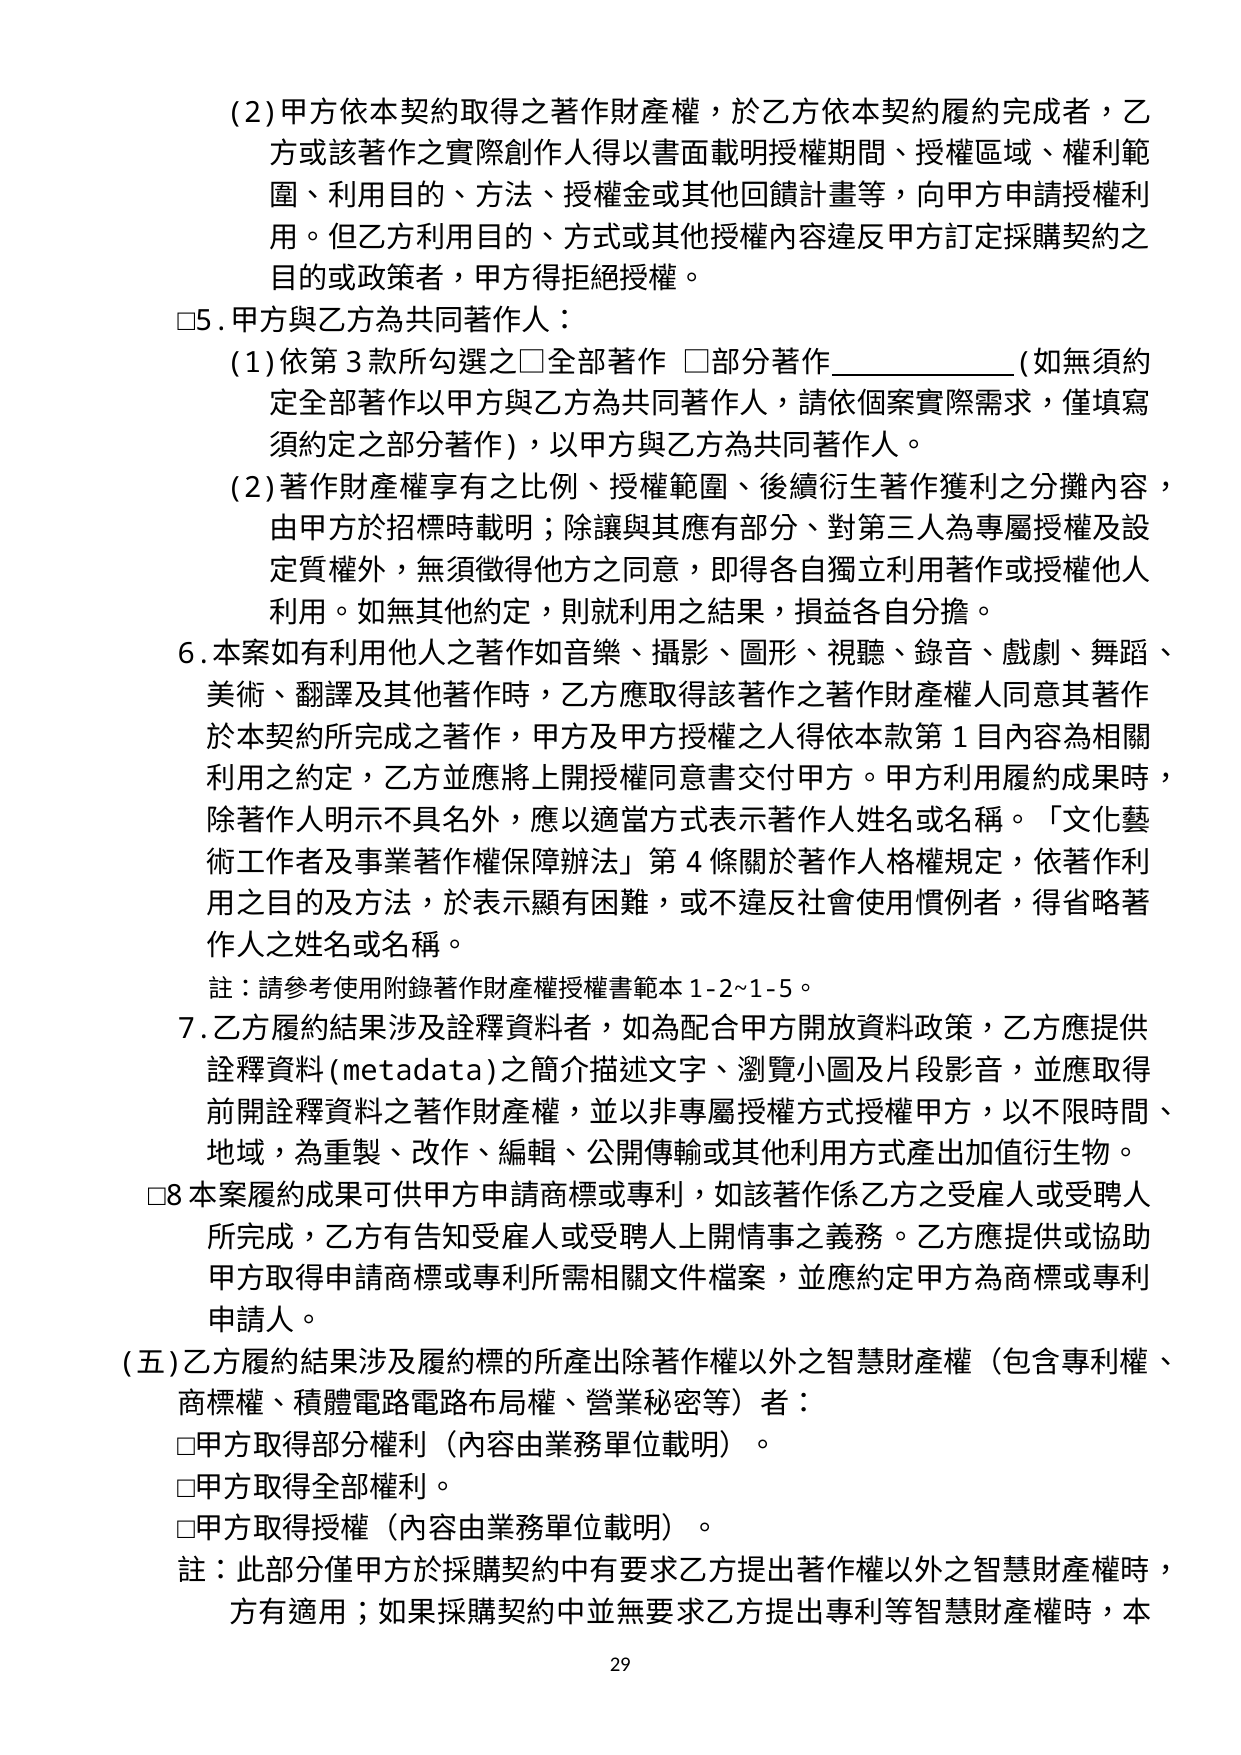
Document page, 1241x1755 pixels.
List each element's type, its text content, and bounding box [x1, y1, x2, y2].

text (1)依第3款所勾選之□全部著作 □部分著作 (如無須約定全部著作以甲方與乙方為共同著作人，請依個案實際需求，僅填寫須約定之部分著作)，以甲方與乙方為共同著作人。 [226, 339, 1152, 464]
text □5.甲方與乙方為共同著作人： [177, 297, 1152, 339]
text 7.乙方履約結果涉及詮釋資料者，如為配合甲方開放資料政策，乙方應提供詮釋資料(metadata)之簡介描述文字、瀏覽小圖及片段影音，並應取得前開詮釋資料之著作財產權，並以非專屬授權方式授權甲方，以不限時間、地域，為重製、改作、編輯、公開傳輸或其他利用方式產出加值衍生物。 [177, 1005, 1152, 1172]
text (2)甲方依本契約取得之著作財產權，於乙方依本契約履約完成者，乙方或該著作之實際創作人得以書面載明授權期間、授權區域、權利範圍、利用目的、方法、授權金或其他回饋計畫等，向甲方申請授權利用。但乙方利用目的、方式或其他授權內容違反甲方訂定採購契約之目的或政策者，甲方得拒絕授權。 [226, 89, 1152, 297]
text (2)著作財產權享有之比例、授權範圍、後續衍生著作獲利之分攤內容，由甲方於招標時載明；除讓與其應有部分、對第三人為專屬授權及設定質權外，無須徵得他方之同意，即得各自獨立利用著作或授權他人利用。如無其他約定，則就利用之結果，損益各自分擔。 [226, 464, 1152, 630]
text □甲方取得授權（內容由業務單位載明）。 [164, 1505, 1152, 1547]
text 註：此部分僅甲方於採購契約中有要求乙方提出著作權以外之智慧財產權時，方有適用；如果採購契約中並無要求乙方提出專利等智慧財產權時，本款請刪除。 [177, 1547, 1152, 1630]
text □甲方取得全部權利。 [164, 1464, 1152, 1505]
text (五)乙方履約結果涉及履約標的所產出除著作權以外之智慧財產權（包含專利權、商標權、積體電路電路布局權、營業秘密等）者： [118, 1339, 1152, 1422]
text 註：請參考使用附錄著作財產權授權書範本1-2~1-5。 [208, 964, 1152, 1005]
text □甲方取得部分權利（內容由業務單位載明）。 [164, 1422, 1152, 1464]
text □8本案履約成果可供甲方申請商標或專利，如該著作係乙方之受雇人或受聘人所完成，乙方有告知受雇人或受聘人上開情事之義務。乙方應提供或協助甲方取得申請商標或專利所需相關文件檔案，並應約定甲方為商標或專利申請人。 [148, 1172, 1152, 1339]
text 6.本案如有利用他人之著作如音樂、攝影、圖形、視聽、錄音、戲劇、舞蹈、美術、翻譯及其他著作時，乙方應取得該著作之著作財產權人同意其著作於本契約所完成之著作，甲方及甲方授權之人得依本款第1目內容為相關利用之約定，乙方並應將上開授權同意書交付甲方。甲方利用履約成果時，除著作人明示不具名外，應以適當方式表示著作人姓名或名稱。「文化藝術工作者及事業著作權保障辦法」第4條關於著作人格權規定，依著作利用之目的及方法，於表示顯有困難，或不違反社會使用慣例者，得省略著作人之姓名或名稱。 [177, 630, 1152, 964]
